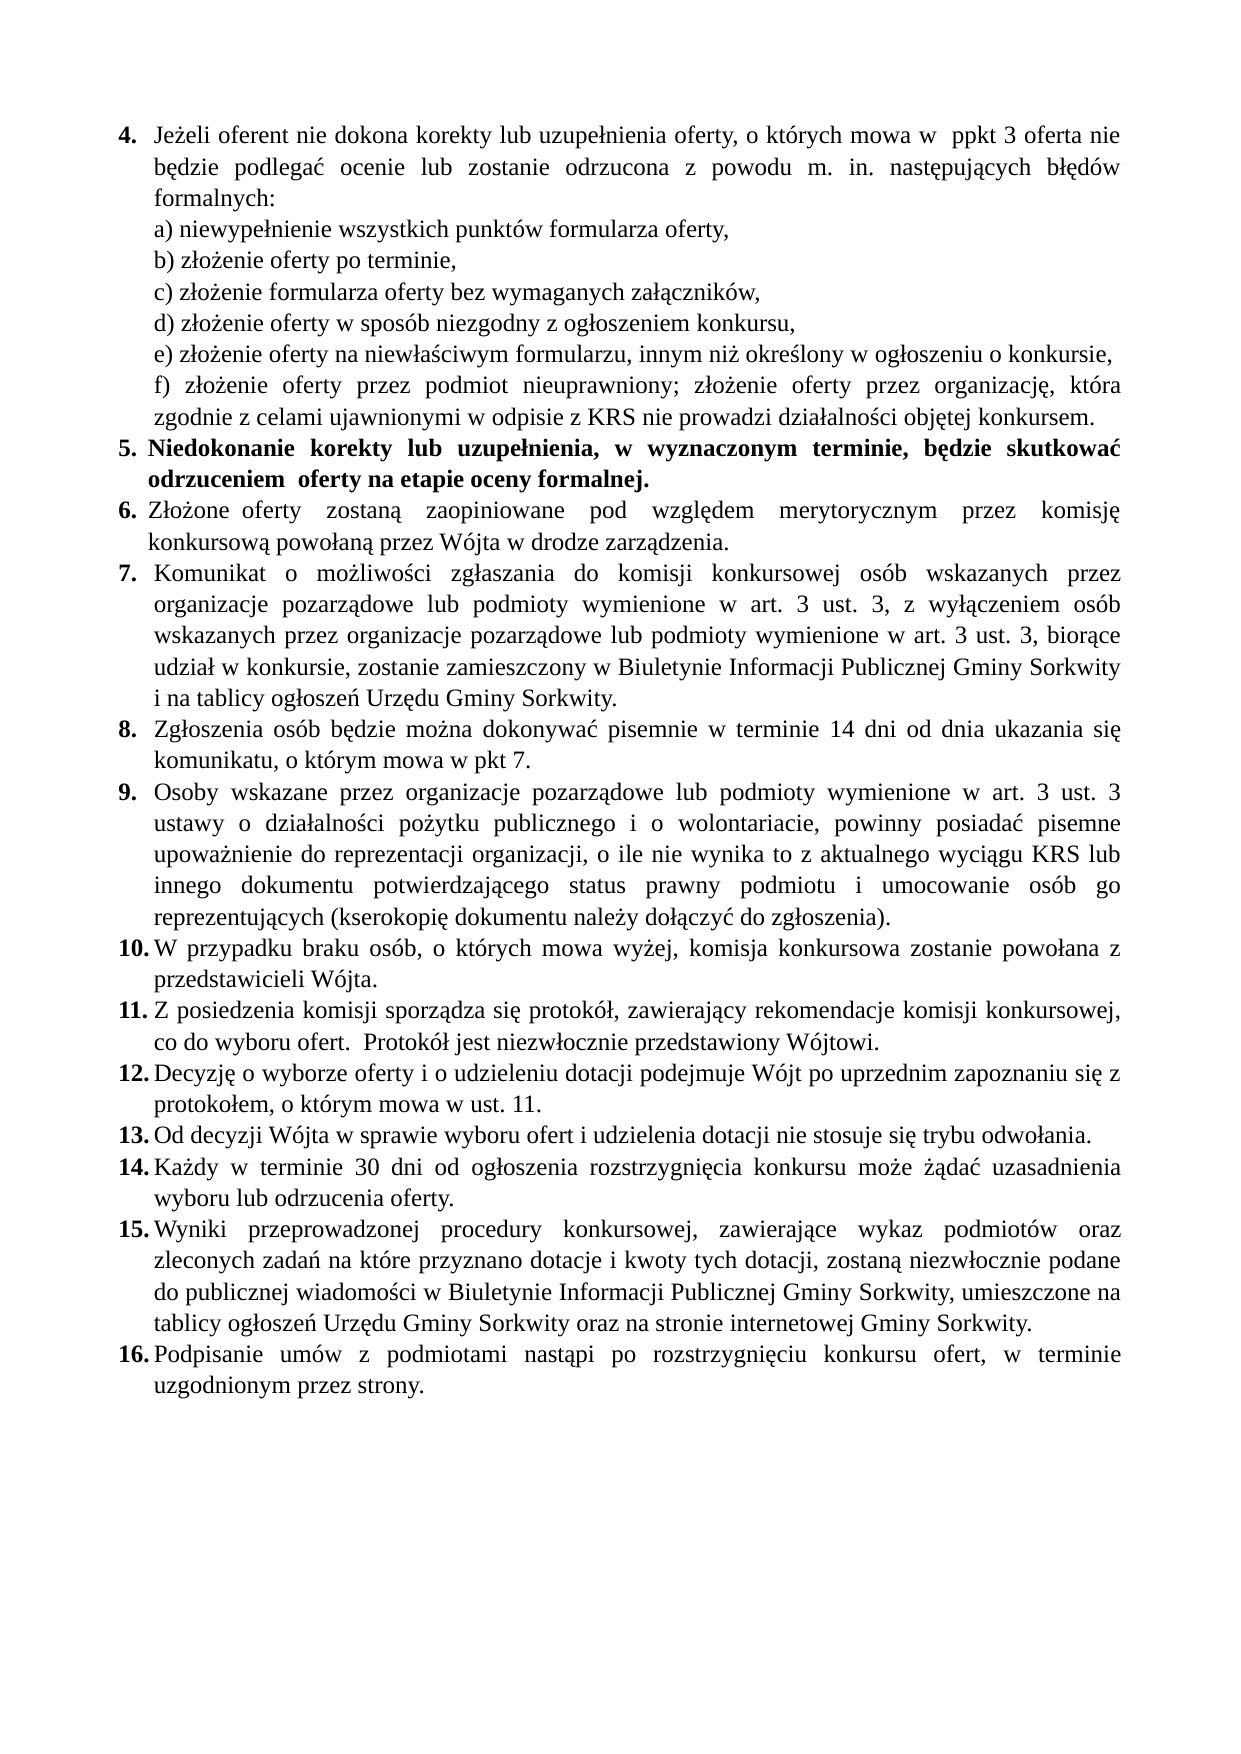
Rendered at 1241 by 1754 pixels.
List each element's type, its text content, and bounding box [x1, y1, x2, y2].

list f) złożenie oferty przez podmiot nieuprawniony; złożenie oferty przez organizację, która zgodnie z celami ujawnionymi w odpisie z KRS nie prowadzi działalności objętej konkursem. [118, 368, 1122, 431]
list d) złożenie oferty w sposób niezgodny z ogłoszeniem konkursu, [118, 306, 1122, 337]
list Decyzję o wyborze oferty i o udzieleniu dotacji podejmuje Wójt po uprzednim zapoznaniu się z protokołem, o którym mowa w ust. 11. [118, 1056, 1122, 1118]
list Komunikat o możliwości zgłaszania do komisji konkursowej osób wskazanych przez organizacje pozarządowe lub podmioty wymienione w art. 3 ust. 3, z wyłączeniem osób wskazanych przez organizacje pozarządowe lub podmioty wymienione w art. 3 ust. 3, biorące udział w konkursie, zostanie zamieszczony w Biuletynie Informacji Publicznej Gminy Sorkwity i na tablicy ogłoszeń Urzędu Gminy Sorkwity. [118, 556, 1122, 712]
list Z posiedzenia komisji sporządza się protokół, zawierający rekomendacje komisji konkursowej, co do wyboru ofert. Protokół jest niezwłocznie przedstawiony Wójtowi. [118, 993, 1122, 1056]
list Podpisanie umów z podmiotami nastąpi po rozstrzygnięciu konkursu ofert, w terminie uzgodnionym przez strony. [118, 1337, 1122, 1399]
list e) złożenie oferty na niewłaściwym formularzu, innym niż określony w ogłoszeniu o konkursie, [118, 337, 1122, 368]
list c) złożenie formularza oferty bez wymaganych załączników, [118, 274, 1122, 306]
list Zgłoszenia osób będzie można dokonywać pisemnie w terminie 14 dni od dnia ukazania się komunikatu, o którym mowa w pkt 7. [118, 712, 1122, 774]
list b) złożenie oferty po terminie, [118, 243, 1122, 274]
list a) niewypełnienie wszystkich punktów formularza oferty, [118, 212, 1122, 243]
list W przypadku braku osób, o których mowa wyżej, komisja konkursowa zostanie powołana z przedstawicieli Wójta. [118, 931, 1122, 993]
list Od decyzji Wójta w sprawie wyboru ofert i udzielenia dotacji nie stosuje się trybu odwołania. [118, 1118, 1122, 1149]
list Złożone oferty zostaną zaopiniowane pod względem merytorycznym przez komisję konkursową powołaną przez Wójta w drodze zarządzenia. [118, 493, 1122, 556]
list Wyniki przeprowadzonej procedury konkursowej, zawierające wykaz podmiotów oraz zleconych zadań na które przyznano dotacje i kwoty tych dotacji, zostaną niezwłocznie podane do publicznej wiadomości w Biuletynie Informacji Publicznej Gminy Sorkwity, umieszczone na tablicy ogłoszeń Urzędu Gminy Sorkwity oraz na stronie internetowej Gminy Sorkwity. [118, 1212, 1122, 1337]
list Niedokonanie korekty lub uzupełnienia, w wyznaczonym terminie, będzie skutkować odrzuceniem oferty na etapie oceny formalnej. [118, 431, 1122, 493]
list Jeżeli oferent nie dokona korekty lub uzupełnienia oferty, o których mowa w ppkt 3 oferta nie będzie podlegać ocenie lub zostanie odrzucona z powodu m. in. następujących błędów formalnych: [118, 118, 1122, 212]
list Osoby wskazane przez organizacje pozarządowe lub podmioty wymienione w art. 3 ust. 3 ustawy o działalności pożytku publicznego i o wolontariacie, powinny posiadać pisemne upoważnienie do reprezentacji organizacji, o ile nie wynika to z aktualnego wyciągu KRS lub innego dokumentu potwierdzającego status prawny podmiotu i umocowanie osób go reprezentujących (kserokopię dokumentu należy dołączyć do zgłoszenia). [118, 774, 1122, 931]
list Każdy w terminie 30 dni od ogłoszenia rozstrzygnięcia konkursu może żądać uzasadnienia wyboru lub odrzucenia oferty. [118, 1149, 1122, 1212]
